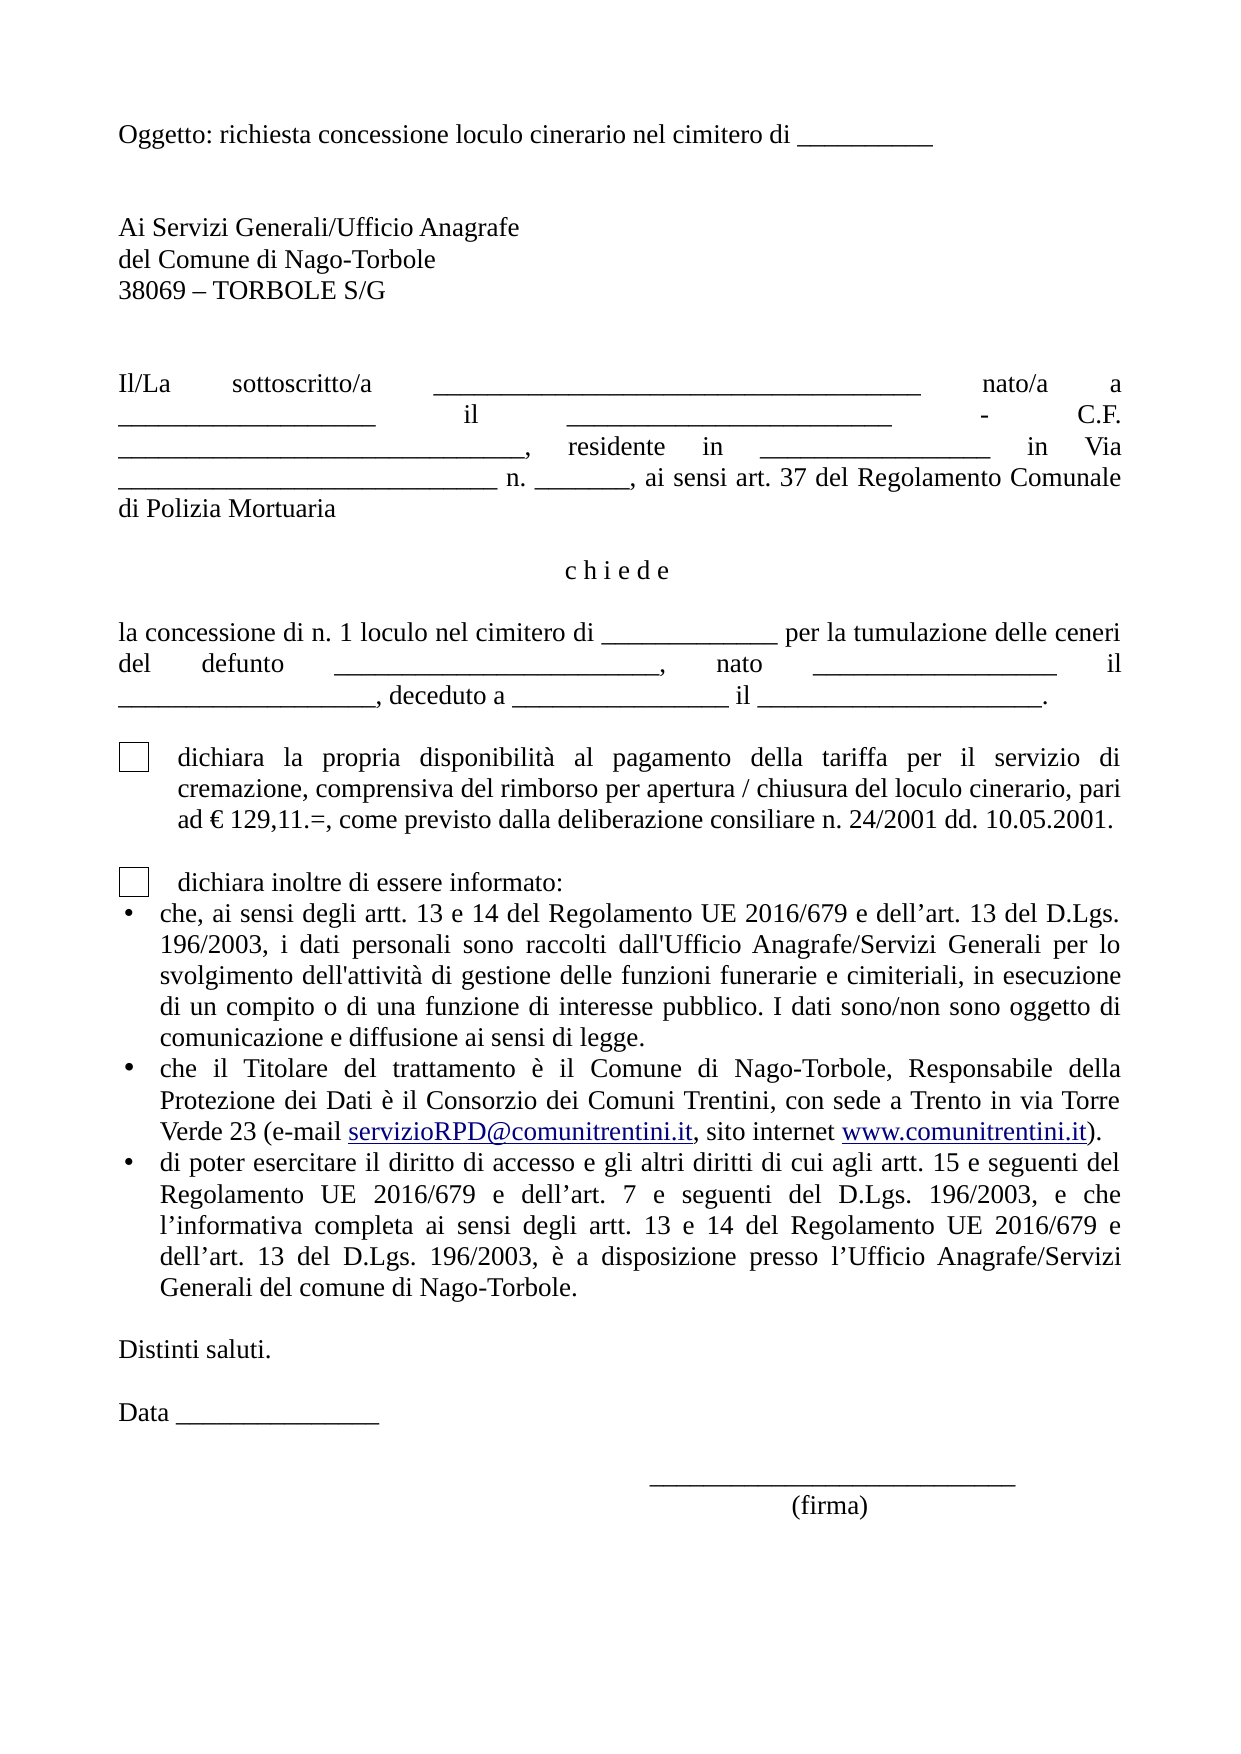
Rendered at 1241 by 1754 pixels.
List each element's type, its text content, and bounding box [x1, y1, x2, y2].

list che il Titolare del trattamento è il Comune di Nago-Torbole, Responsabile della Protezione dei Dati è il Consorzio dei Comuni Trentini, con sede a Trento in via Torre Verde 23 (e-mail servizioRPD@comunitrentini.it, sito internet www.comunitrentini.it). [124, 1053, 1122, 1147]
text Data _______________ [118, 1396, 1122, 1427]
text la concessione di n. 1 loculo nel cimitero di _____________ per la tumulazione delle ceneri del defunto ________________________, nato __________________ il ___________________, deceduto a ________________ il _____________________. [118, 616, 1122, 710]
text c h i e d e [118, 554, 1122, 585]
text (firma) [791, 1489, 1122, 1520]
text ___________________________ [649, 1458, 1122, 1489]
text del Comune di Nago-Torbole [118, 243, 1122, 274]
text dichiara la propria disponibilità al pagamento della tariffa per il servizio di cremazione, comprensiva del rimborso per apertura / chiusura del loculo cinerario, pari ad € 129,11.=, come previsto dalla deliberazione consiliare n. 24/2001 dd. 10.05.2001. [118, 741, 1122, 834]
text 38069 – TORBOLE S/G [118, 274, 1122, 305]
list di poter esercitare il diritto di accesso e gli altri diritti di cui agli artt. 15 e seguenti del Regolamento UE 2016/679 e dell’art. 7 e seguenti del D.Lgs. 196/2003, e che l’informativa completa ai sensi degli artt. 13 e 14 del Regolamento UE 2016/679 e dell’art. 13 del D.Lgs. 196/2003, è a disposizione presso l’Ufficio Anagrafe/Servizi Generali del comune di Nago-Torbole. [124, 1147, 1122, 1302]
text Ai Servizi Generali/Ufficio Anagrafe [118, 212, 1122, 243]
text Il/La sottoscritto/a ____________________________________ nato/a a ___________________ il ________________________ - C.F. ______________________________, residente in _________________ in Via ____________________________ n. _______, ai sensi art. 37 del Regolamento Comunale di Polizia Mortuaria [118, 367, 1122, 523]
text dichiara inoltre di essere informato: [118, 866, 1122, 897]
text Oggetto: richiesta concessione loculo cinerario nel cimitero di __________ [118, 118, 1122, 149]
list che, ai sensi degli artt. 13 e 14 del Regolamento UE 2016/679 e dell’art. 13 del D.Lgs. 196/2003, i dati personali sono raccolti dall'Ufficio Anagrafe/Servizi Generali per lo svolgimento dell'attività di gestione delle funzioni funerarie e cimiteriali, in esecuzione di un compito o di una funzione di interesse pubblico. I dati sono/non sono oggetto di comunicazione e diffusione ai sensi di legge. [124, 897, 1122, 1053]
text Distinti saluti. [118, 1333, 1122, 1365]
